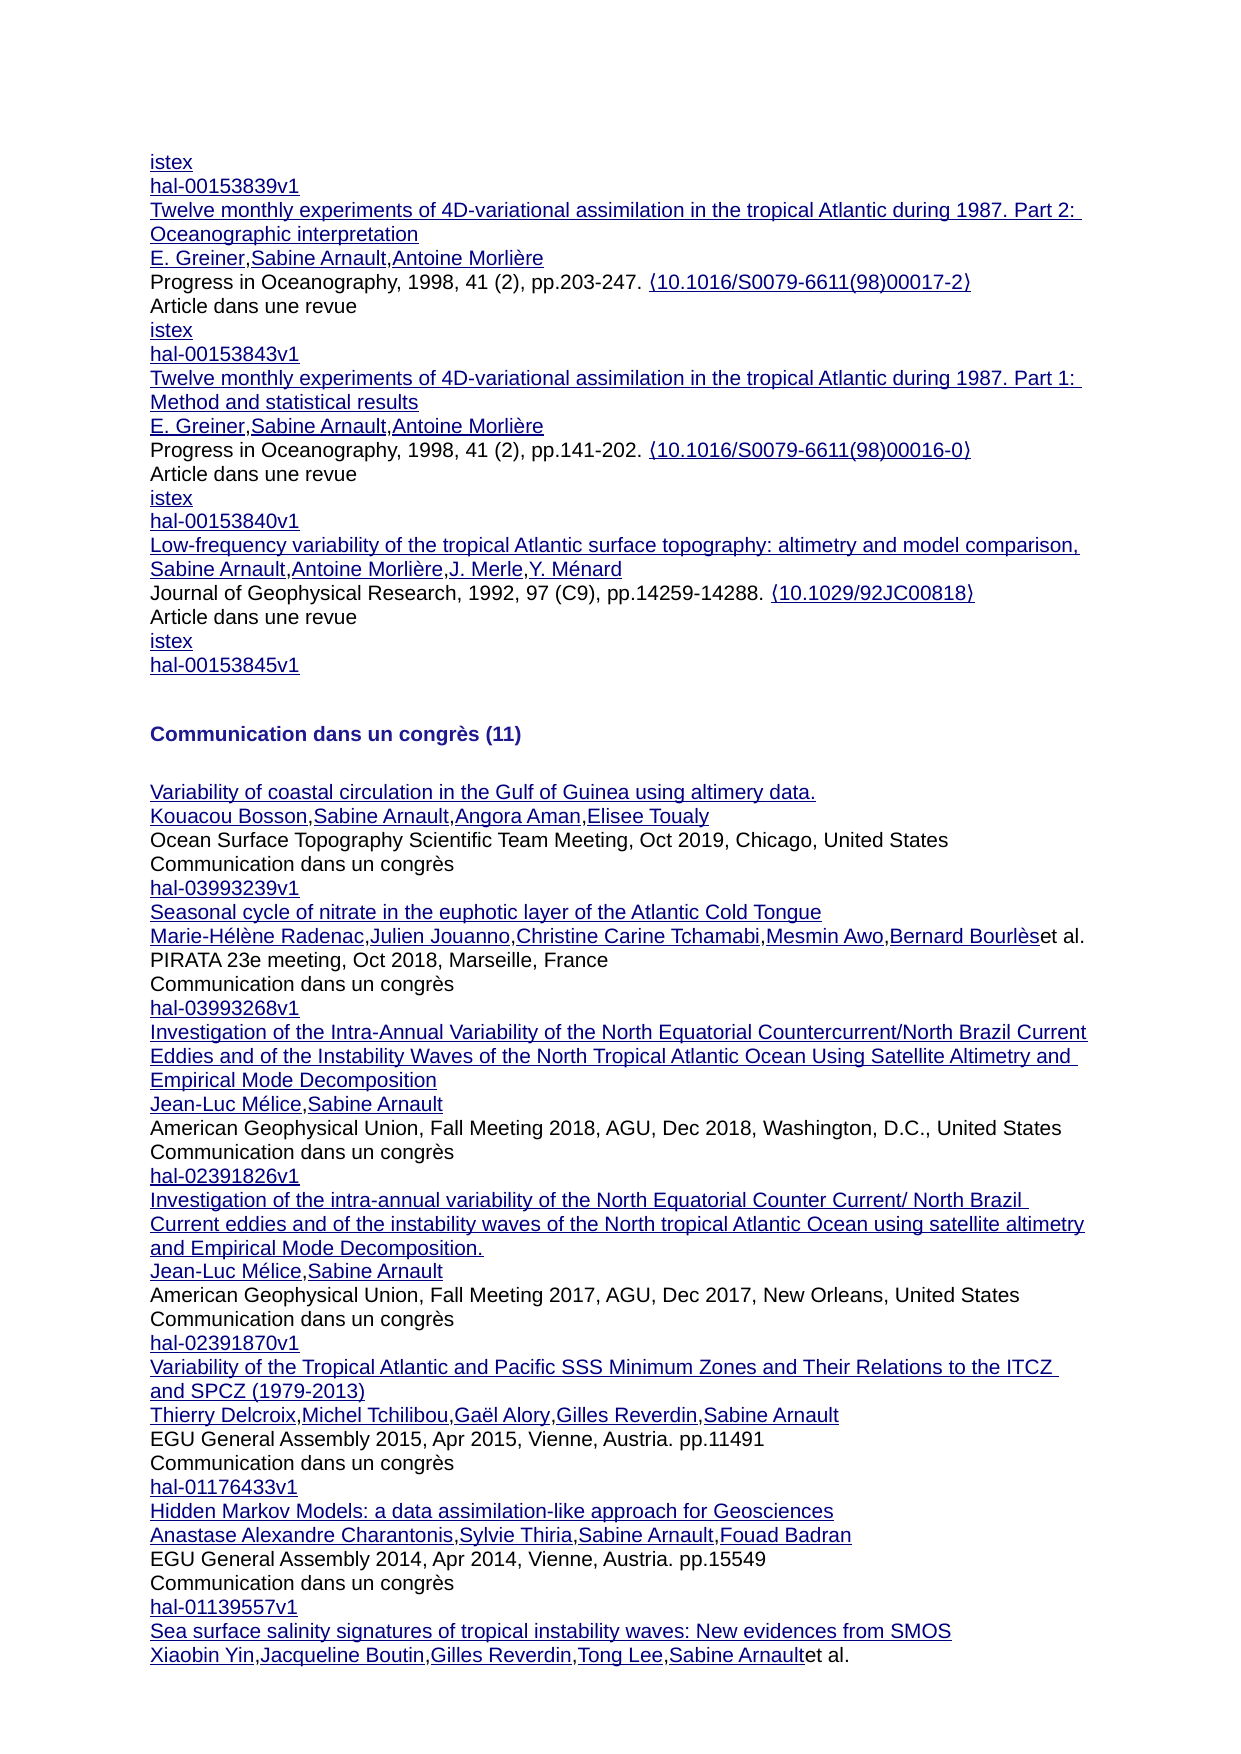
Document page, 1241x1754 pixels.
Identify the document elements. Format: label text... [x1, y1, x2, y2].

subtitle Communication dans un congrès (11) [150, 722, 1090, 746]
table_cell Twelve monthly experiments of 4D-variational assimilation in the tropical Atlantic during 1987. Part 1: Method and statistical results E. Greiner,Sabine Arnault,Antoine Morlière Progress in Oceanography, 1998, 41 (2), pp.141-202. ⟨10.1016/S0079-6611(98)00016-0⟩ Article dans une revue istex hal-00153840v1 [150, 366, 1090, 533]
table_cell Seasonal cycle of nitrate in the euphotic layer of the Atlantic Cold Tongue Marie-Hélène Radenac,Julien Jouanno,Christine Carine Tchamabi,Mesmin Awo,Bernard Bourlèset al. PIRATA 23e meeting, Oct 2018, Marseille, France Communication dans un congrès hal-03993268v1 [150, 900, 1090, 1020]
table_header Variability of coastal circulation in the Gulf of Guinea using altimery data. Kouacou Bosson,Sabine Arnault,Angora Aman,Elisee Toualy Ocean Surface Topography Scientific Team Meeting, Oct 2019, Chicago, United States Communication dans un congrès hal-03993239v1 [150, 780, 1090, 900]
table_cell Hidden Markov Models: a data assimilation-like approach for Geosciences Anastase Alexandre Charantonis,Sylvie Thiria,Sabine Arnault,Fouad Badran EGU General Assembly 2014, Apr 2014, Vienne, Austria. pp.15549 Communication dans un congrès hal-01139557v1 [150, 1499, 1090, 1619]
table_cell Twelve monthly experiments of 4D-variational assimilation in the tropical Atlantic during 1987. Part 2: Oceanographic interpretation E. Greiner,Sabine Arnault,Antoine Morlière Progress in Oceanography, 1998, 41 (2), pp.203-247. ⟨10.1016/S0079-6611(98)00017-2⟩ Article dans une revue istex hal-00153843v1 [150, 198, 1090, 366]
table_cell Low-frequency variability of the tropical Atlantic surface topography: altimetry and model comparison, Sabine Arnault,Antoine Morlière,J. Merle,Y. Ménard Journal of Geophysical Research, 1992, 97 (C9), pp.14259-14288. ⟨10.1029/92JC00818⟩ Article dans une revue istex hal-00153845v1 [150, 533, 1090, 677]
table_cell Investigation of the intra-annual variability of the North Equatorial Counter Current/ North Brazil Current eddies and of the instability waves of the North tropical Atlantic Ocean using satellite altimetry and Empirical Mode Decomposition. Jean-Luc Mélice,Sabine Arnault American Geophysical Union, Fall Meeting 2017, AGU, Dec 2017, New Orleans, United States Communication dans un congrès hal-02391870v1 [150, 1188, 1090, 1355]
table_cell Variability of the Tropical Atlantic and Pacific SSS Minimum Zones and Their Relations to the ITCZ and SPCZ (1979-2013) Thierry Delcroix,Michel Tchilibou,Gaël Alory,Gilles Reverdin,Sabine Arnault EGU General Assembly 2015, Apr 2015, Vienne, Austria. pp.11491 Communication dans un congrès hal-01176433v1 [150, 1355, 1090, 1499]
table_cell istex hal-00153839v1 [150, 150, 1090, 198]
table_cell Sea surface salinity signatures of tropical instability waves: New evidences from SMOS Xiaobin Yin,Jacqueline Boutin,Gilles Reverdin,Tong Lee,Sabine Arnaultet al. [150, 1619, 1090, 1667]
table_cell Investigation of the Intra-Annual Variability of the North Equatorial Countercurrent/North Brazil Current Eddies and of the Instability Waves of the North Tropical Atlantic Ocean Using Satellite Altimetry and Empirical Mode Decomposition Jean-Luc Mélice,Sabine Arnault American Geophysical Union, Fall Meeting 2018, AGU, Dec 2018, Washington, D.C., United States Communication dans un congrès hal-02391826v1 [150, 1020, 1090, 1187]
